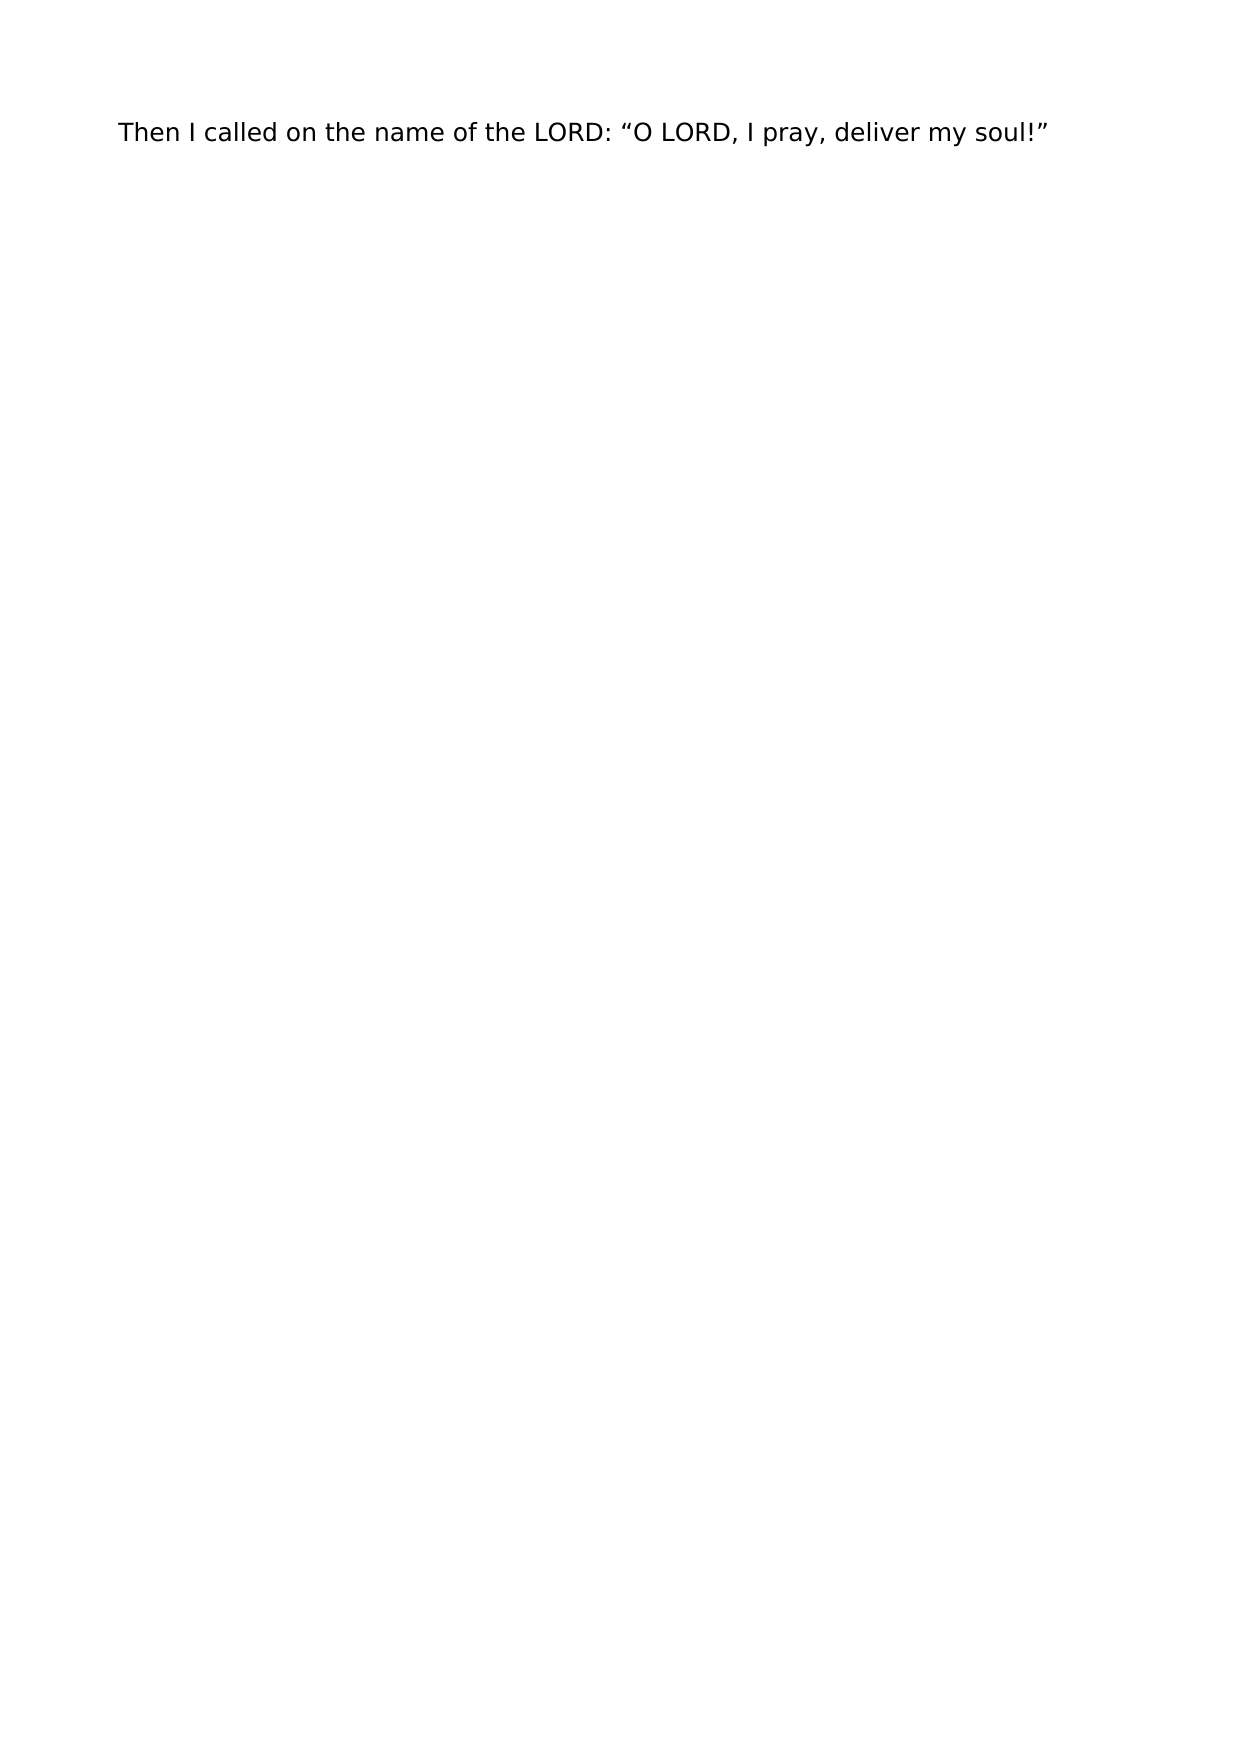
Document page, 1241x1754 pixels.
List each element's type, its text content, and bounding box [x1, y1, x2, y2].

text Then I called on the name of the LORD: “O LORD, I pray, deliver my soul!” [118, 118, 1122, 147]
